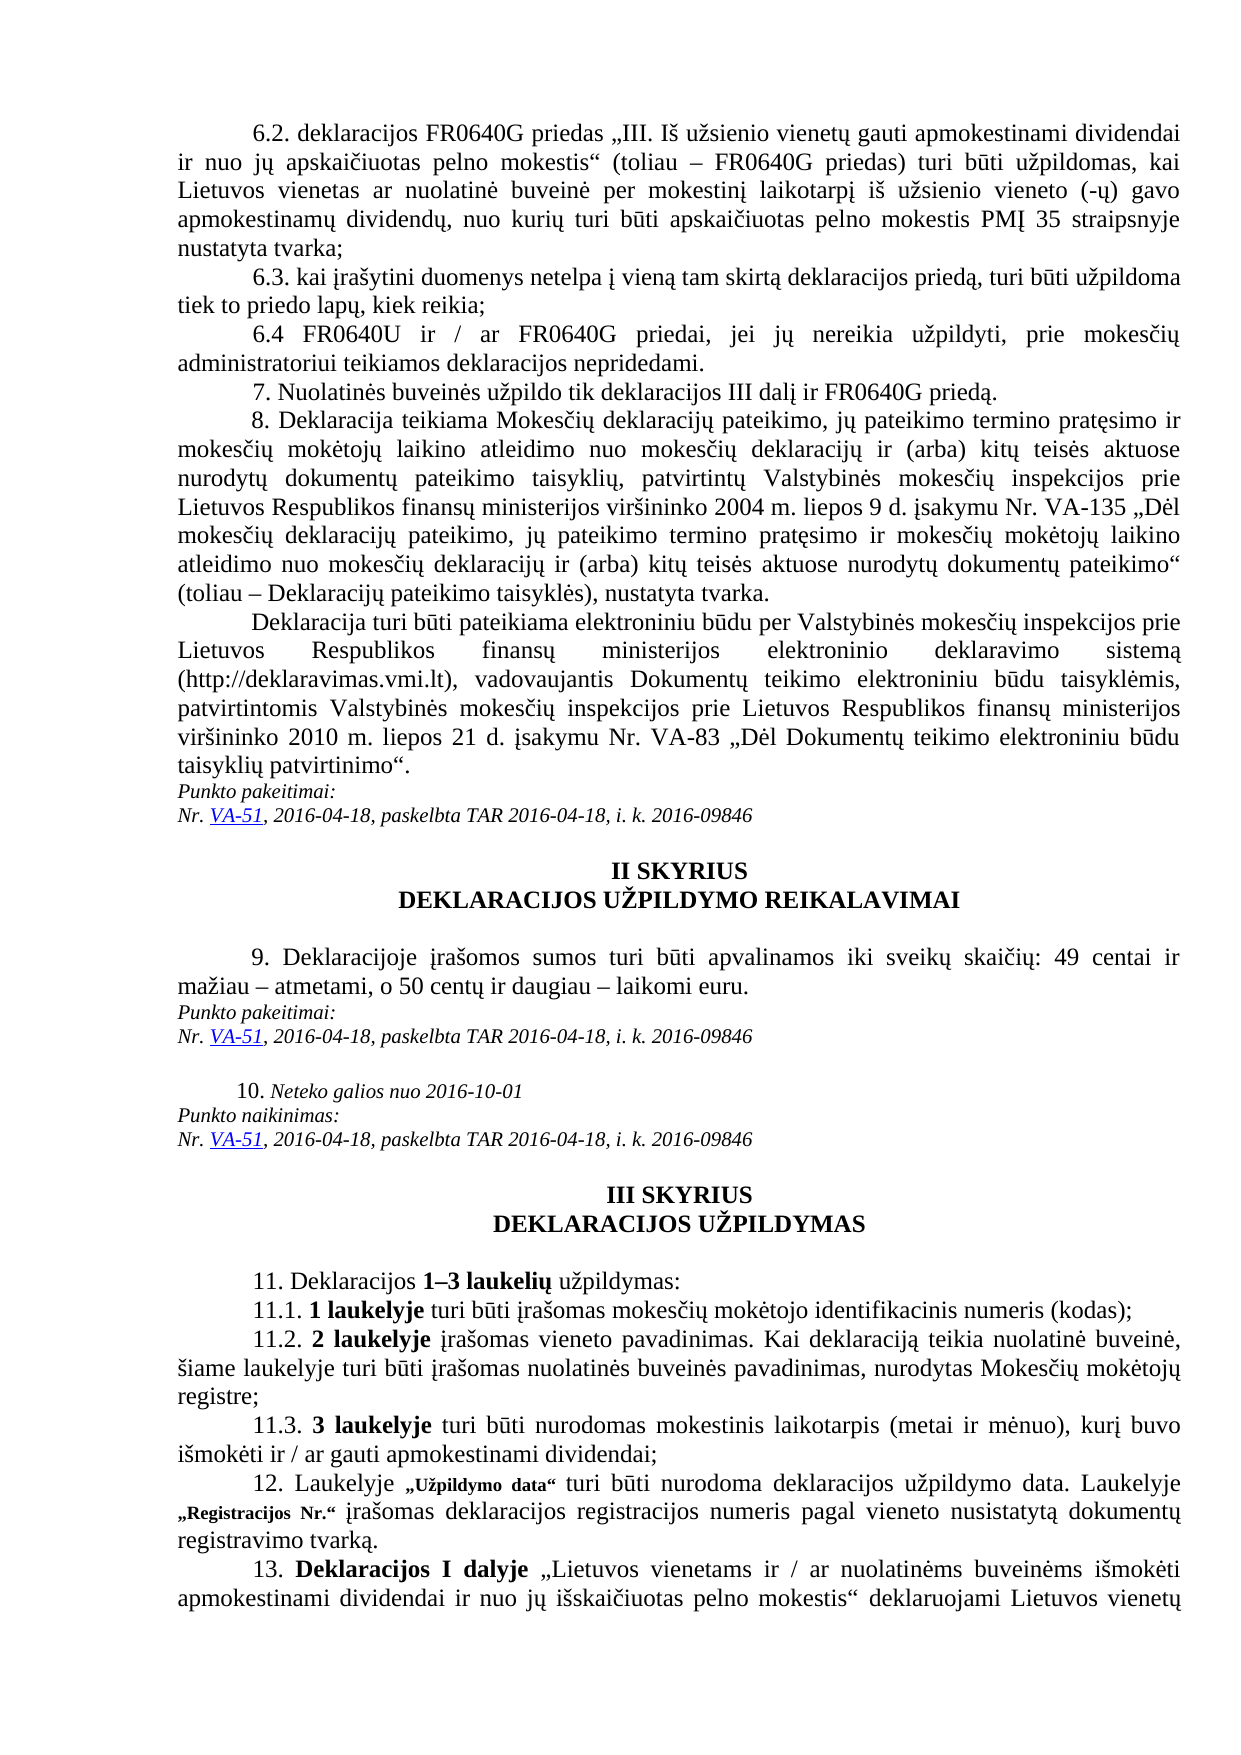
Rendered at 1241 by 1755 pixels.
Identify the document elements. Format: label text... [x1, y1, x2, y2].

text 7. Nuolatinės buveinės užpildo tik deklaracijos III dalį ir FR0640G priedą. [177, 377, 1181, 406]
text 13. Deklaracijos I dalyje „Lietuvos vienetams ir / ar nuolatinėms buveinėms išmokėti apmokestinami dividendai ir nuo jų išskaičiuotas pelno mokestis“ deklaruojami Lietuvos vienetų [177, 1554, 1181, 1611]
text Punkto naikinimas: [177, 1103, 1181, 1127]
text 11. Deklaracijos 1–3 laukelių užpildymas: [177, 1266, 1181, 1295]
text 6.4 FR0640U ir / ar FR0640G priedai, jei jų nereikia užpildyti, prie mokesčių administratoriui teikiamos deklaracijos nepridedami. [177, 319, 1181, 377]
text DEKLARACIJOS UŽPILDYMAS [177, 1209, 1181, 1238]
text 6.3. kai įrašytini duomenys netelpa į vieną tam skirtą deklaracijos priedą, turi būti užpildoma tiek to priedo lapų, kiek reikia; [177, 262, 1181, 319]
text 12. Laukelyje „Užpildymo data“ turi būti nurodoma deklaracijos užpildymo data. Laukelyje „Registracijos Nr.“ įrašomas deklaracijos registracijos numeris pagal vieneto nusistatytą dokumentų registravimo tvarką. [177, 1468, 1181, 1554]
text Nr. VA-51, 2016-04-18, paskelbta TAR 2016-04-18, i. k. 2016-09846 [177, 1127, 1181, 1151]
text 10. Neteko galios nuo 2016-10-01 [177, 1077, 1181, 1103]
text 11.3. 3 laukelyje turi būti nurodomas mokestinis laikotarpis (metai ir mėnuo), kurį buvo išmokėti ir / ar gauti apmokestinami dividendai; [177, 1410, 1181, 1468]
text 11.1. 1 laukelyje turi būti įrašomas mokesčių mokėtojo identifikacinis numeris (kodas); [177, 1295, 1181, 1324]
text II SKYRIUS [177, 856, 1181, 885]
text Deklaracija turi būti pateikiama elektroniniu būdu per Valstybinės mokesčių inspekcijos prie Lietuvos Respublikos finansų ministerijos elektroninio deklaravimo sistemą (http://deklaravimas.vmi.lt), vadovaujantis Dokumentų teikimo elektroniniu būdu taisyklėmis, patvirtintomis Valstybinės mokesčių inspekcijos prie Lietuvos Respublikos finansų ministerijos viršininko 2010 m. liepos 21 d. įsakymu Nr. VA-83 „Dėl Dokumentų teikimo elektroniniu būdu taisyklių patvirtinimo“. [177, 607, 1181, 779]
text Nr. VA-51, 2016-04-18, paskelbta TAR 2016-04-18, i. k. 2016-09846 [177, 803, 1181, 827]
text 11.2. 2 laukelyje įrašomas vieneto pavadinimas. Kai deklaraciją teikia nuolatinė buveinė, šiame laukelyje turi būti įrašomas nuolatinės buveinės pavadinimas, nurodytas Mokesčių mokėtojų registre; [177, 1324, 1181, 1410]
text Punkto pakeitimai: [177, 1000, 1181, 1024]
text 9. Deklaracijoje įrašomos sumos turi būti apvalinamos iki sveikų skaičių: 49 centai ir mažiau – atmetami, o 50 centų ir daugiau – laikomi euru. [177, 942, 1181, 1000]
text III SKYRIUS [177, 1180, 1181, 1209]
text 6.2. deklaracijos FR0640G priedas „III. Iš užsienio vienetų gauti apmokestinami dividendai ir nuo jų apskaičiuotas pelno mokestis“ (toliau – FR0640G priedas) turi būti užpildomas, kai Lietuvos vienetas ar nuolatinė buveinė per mokestinį laikotarpį iš užsienio vieneto (-ų) gavo apmokestinamų dividendų, nuo kurių turi būti apskaičiuotas pelno mokestis PMĮ 35 straipsnyje nustatyta tvarka; [177, 118, 1181, 262]
text Punkto pakeitimai: [177, 779, 1181, 803]
text 8. Deklaracija teikiama Mokesčių deklaracijų pateikimo, jų pateikimo termino pratęsimo ir mokesčių mokėtojų laikino atleidimo nuo mokesčių deklaracijų ir (arba) kitų teisės aktuose nurodytų dokumentų pateikimo taisyklių, patvirtintų Valstybinės mokesčių inspekcijos prie Lietuvos Respublikos finansų ministerijos viršininko 2004 m. liepos 9 d. įsakymu Nr. VA-135 „Dėl mokesčių deklaracijų pateikimo, jų pateikimo termino pratęsimo ir mokesčių mokėtojų laikino atleidimo nuo mokesčių deklaracijų ir (arba) kitų teisės aktuose nurodytų dokumentų pateikimo“ (toliau – Deklaracijų pateikimo taisyklės), nustatyta tvarka. [177, 406, 1181, 607]
text Nr. VA-51, 2016-04-18, paskelbta TAR 2016-04-18, i. k. 2016-09846 [177, 1024, 1181, 1048]
text DEKLARACIJOS UŽPILDYMO REIKALAVIMAI [177, 885, 1181, 914]
